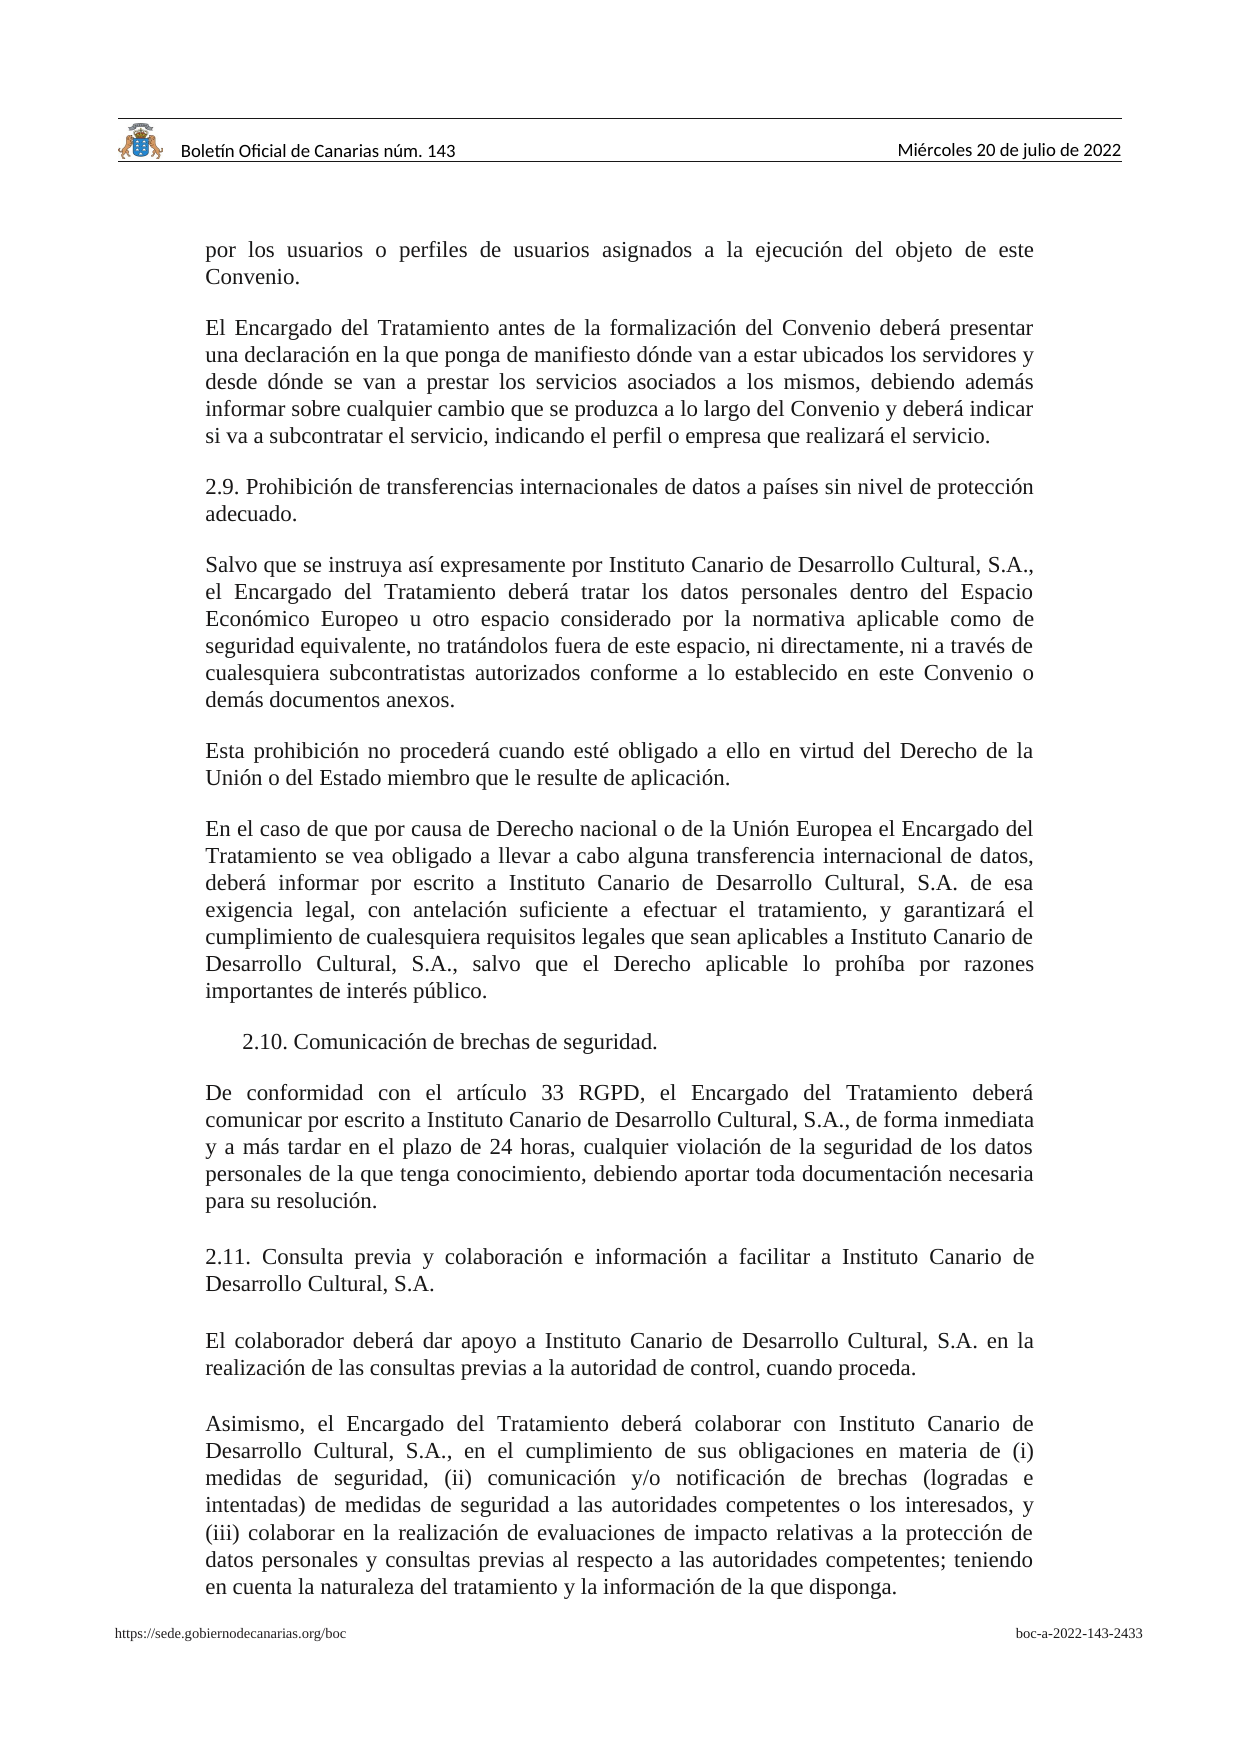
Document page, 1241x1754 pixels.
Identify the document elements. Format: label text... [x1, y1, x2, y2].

text En el caso de que por causa de Derecho nacional o de la Unión Europea el Encargado del Tratamiento se vea obligado a llevar a cabo alguna transferencia internacional de datos, deberá informar por escrito a Instituto Canario de Desarrollo Cultural, S.A. de esa exigencia legal, con antelación suficiente a efectuar el tratamiento, y garantizará el cumplimiento de cualesquiera requisitos legales que sean aplicables a Instituto Canario de Desarrollo Cultural, S.A., salvo que el Derecho aplicable lo prohíba por razones importantes de interés público. [205, 815, 1035, 1004]
text 2.11. Consulta previa y colaboración e información a facilitar a Instituto Canario de Desarrollo Cultural, S.A. [205, 1243, 1035, 1297]
text 2.9. Prohibición de transferencias internacionales de datos a países sin nivel de protección adecuado. [205, 473, 1035, 527]
text El colaborador deberá dar apoyo a Instituto Canario de Desarrollo Cultural, S.A. en la realización de las consultas previas a la autoridad de control, cuando proceda. [205, 1327, 1035, 1380]
text Esta prohibición no procederá cuando esté obligado a ello en virtud del Derecho de la Unión o del Estado miembro que le resulte de aplicación. [205, 737, 1035, 791]
text 2.10. Comunicación de brechas de seguridad. [242, 1028, 1035, 1054]
text El Encargado del Tratamiento antes de la formalización del Convenio deberá presentar una declaración en la que ponga de manifiesto dónde van a estar ubicados los servidores y desde dónde se van a prestar los servicios asociados a los mismos, debiendo además informar sobre cualquier cambio que se produzca a lo largo del Convenio y deberá indicar si va a subcontratar el servicio, indicando el perfil o empresa que realizará el servicio. [205, 314, 1035, 449]
text Asimismo, el Encargado del Tratamiento deberá colaborar con Instituto Canario de Desarrollo Cultural, S.A., en el cumplimiento de sus obligaciones en materia de (i) medidas de seguridad, (ii) comunicación y/o notificación de brechas (logradas e intentadas) de medidas de seguridad a las autoridades competentes o los interesados, y (iii) colaborar en la realización de evaluaciones de impacto relativas a la protección de datos personales y consultas previas al respecto a las autoridades competentes; teniendo en cuenta la naturaleza del tratamiento y la información de la que disponga. [205, 1410, 1035, 1599]
text Salvo que se instruya así expresamente por Instituto Canario de Desarrollo Cultural, S.A., el Encargado del Tratamiento deberá tratar los datos personales dentro del Espacio Económico Europeo u otro espacio considerado por la normativa aplicable como de seguridad equivalente, no tratándolos fuera de este espacio, ni directamente, ni a través de cualesquiera subcontratistas autorizados conforme a lo establecido en este Convenio o demás documentos anexos. [205, 551, 1035, 713]
text De conformidad con el artículo 33 RGPD, el Encargado del Tratamiento deberá comunicar por escrito a Instituto Canario de Desarrollo Cultural, S.A., de forma inmediata y a más tardar en el plazo de 24 horas, cualquier violación de la seguridad de los datos personales de la que tenga conocimiento, debiendo aportar toda documentación necesaria para su resolución. [205, 1079, 1035, 1213]
text por los usuarios o perfiles de usuarios asignados a la ejecución del objeto de este Convenio. [205, 236, 1035, 290]
